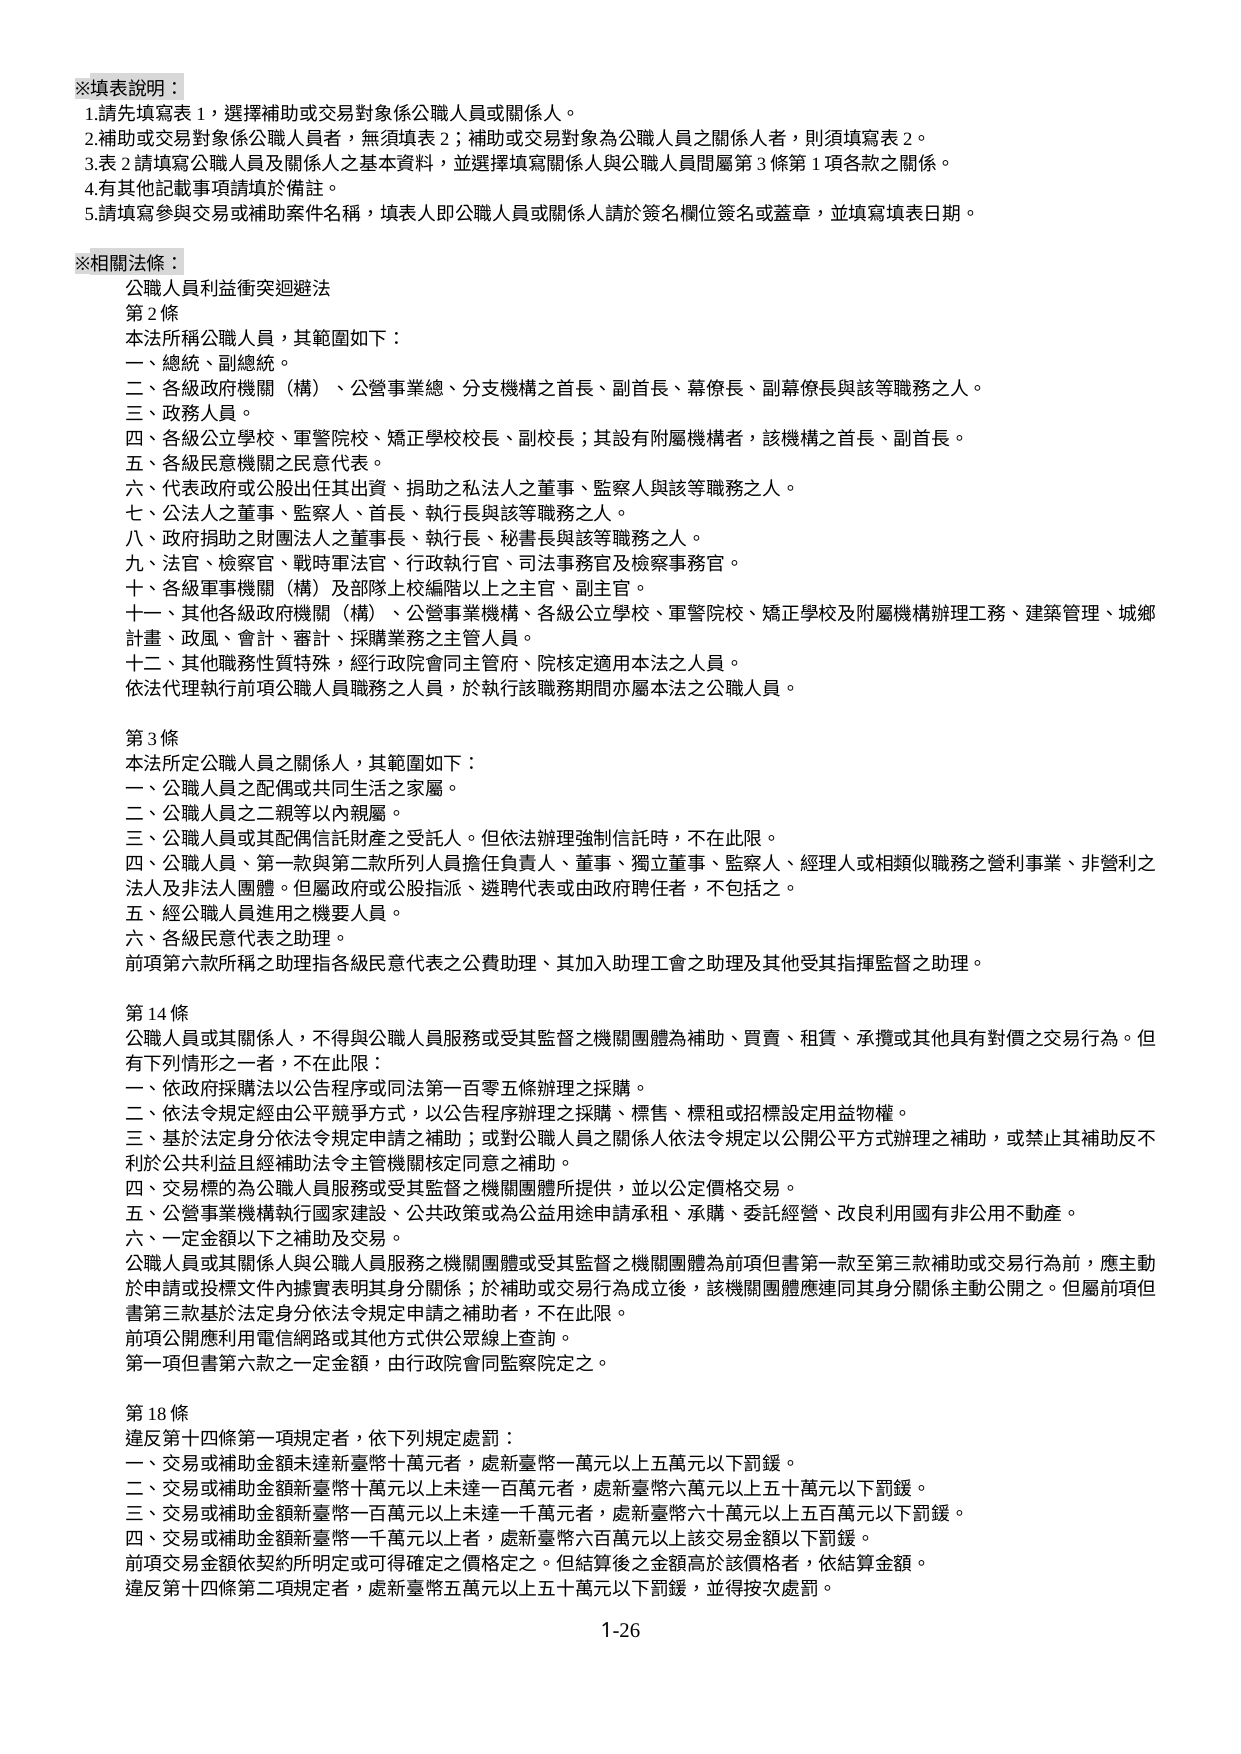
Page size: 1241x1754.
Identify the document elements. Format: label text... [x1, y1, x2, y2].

text 七、公法人之董事、監察人、首長、執行長與該等職務之人。 [125, 500, 1165, 525]
text 第一項但書第六款之一定金額，由行政院會同監察院定之。 [125, 1350, 1165, 1375]
text 第18條 [125, 1400, 1165, 1425]
text 六、各級民意代表之助理。 [125, 925, 1165, 950]
text 公職人員或其關係人與公職人員服務之機關團體或受其監督之機關團體為前項但書第一款至第三款補助或交易行為前，應主動於申請或投標文件內據實表明其身分關係；於補助或交易行為成立後，該機關團體應連同其身分關係主動公開之。但屬前項但書第三款基於法定身分依法令規定申請之補助者，不在此限。 [125, 1250, 1165, 1325]
text 4.有其他記載事項請填於備註。 [75, 175, 1165, 200]
text 三、基於法定身分依法令規定申請之補助；或對公職人員之關係人依法令規定以公開公平方式辦理之補助，或禁止其補助反不利於公共利益且經補助法令主管機關核定同意之補助。 [125, 1125, 1165, 1175]
text 十二、其他職務性質特殊，經行政院會同主管府、院核定適用本法之人員。 [125, 650, 1165, 675]
text 一、公職人員之配偶或共同生活之家屬。 [125, 775, 1165, 800]
text 五、公營事業機構執行國家建設、公共政策或為公益用途申請承租、承購、委託經營、改良利用國有非公用不動產。 [125, 1200, 1165, 1225]
text 本法所稱公職人員，其範圍如下： [75, 325, 1165, 350]
text 公職人員或其關係人，不得與公職人員服務或受其監督之機關團體為補助、買賣、租賃、承攬或其他具有對價之交易行為。但有下列情形之一者，不在此限： [125, 1025, 1165, 1075]
text 三、公職人員或其配偶信託財產之受託人。但依法辦理強制信託時，不在此限。 [125, 825, 1165, 850]
text 四、交易標的為公職人員服務或受其監督之機關團體所提供，並以公定價格交易。 [125, 1175, 1165, 1200]
text 一、總統、副總統。 [125, 350, 1165, 375]
text 二、依法令規定經由公平競爭方式，以公告程序辦理之採購、標售、標租或招標設定用益物權。 [125, 1100, 1165, 1125]
text 2.補助或交易對象係公職人員者，無須填表2；補助或交易對象為公職人員之關係人者，則須填寫表2。 [75, 125, 1165, 150]
text 一、依政府採購法以公告程序或同法第一百零五條辦理之採購。 [125, 1075, 1165, 1100]
text 違反第十四條第二項規定者，處新臺幣五萬元以上五十萬元以下罰鍰，並得按次處罰。 [125, 1575, 1165, 1600]
text 違反第十四條第一項規定者，依下列規定處罰： [125, 1425, 1165, 1450]
text 第14條 [125, 1000, 1165, 1025]
text 四、各級公立學校、軍警院校、矯正學校校長、副校長；其設有附屬機構者，該機構之首長、副首長。 [125, 425, 1165, 450]
text ※填表說明： [75, 75, 1165, 100]
text 二、交易或補助金額新臺幣十萬元以上未達一百萬元者，處新臺幣六萬元以上五十萬元以下罰鍰。 [125, 1475, 1165, 1500]
text 五、經公職人員進用之機要人員。 [125, 900, 1165, 925]
text 第3條 [125, 725, 1165, 750]
text 八、政府捐助之財團法人之董事長、執行長、秘書長與該等職務之人。 [125, 525, 1165, 550]
text 1.請先填寫表1，選擇補助或交易對象係公職人員或關係人。 [75, 100, 1165, 125]
text 3.表2請填寫公職人員及關係人之基本資料，並選擇填寫關係人與公職人員間屬第3條第1項各款之關係。 [75, 150, 1165, 175]
text 5.請填寫參與交易或補助案件名稱，填表人即公職人員或關係人請於簽名欄位簽名或蓋章，並填寫填表日期。 [75, 200, 1165, 225]
text 五、各級民意機關之民意代表。 [125, 450, 1165, 475]
text 前項公開應利用電信網路或其他方式供公眾線上查詢。 [125, 1325, 1165, 1350]
text 十、各級軍事機關（構）及部隊上校編階以上之主官、副主官。 [125, 575, 1165, 600]
text 六、一定金額以下之補助及交易。 [125, 1225, 1165, 1250]
text 三、交易或補助金額新臺幣一百萬元以上未達一千萬元者，處新臺幣六十萬元以上五百萬元以下罰鍰。 [125, 1500, 1165, 1525]
text 前項第六款所稱之助理指各級民意代表之公費助理、其加入助理工會之助理及其他受其指揮監督之助理。 [125, 950, 1165, 975]
text 二、各級政府機關（構）、公營事業總、分支機構之首長、副首長、幕僚長、副幕僚長與該等職務之人。 [125, 375, 1165, 400]
text 一、交易或補助金額未達新臺幣十萬元者，處新臺幣一萬元以上五萬元以下罰鍰。 [125, 1450, 1165, 1475]
text 四、交易或補助金額新臺幣一千萬元以上者，處新臺幣六百萬元以上該交易金額以下罰鍰。 [125, 1525, 1165, 1550]
text 公職人員利益衝突迴避法 [75, 275, 1165, 300]
text 六、代表政府或公股出任其出資、捐助之私法人之董事、監察人與該等職務之人。 [125, 475, 1165, 500]
text 二、公職人員之二親等以內親屬。 [125, 800, 1165, 825]
text 本法所定公職人員之關係人，其範圍如下： [125, 750, 1165, 775]
text 九、法官、檢察官、戰時軍法官、行政執行官、司法事務官及檢察事務官。 [125, 550, 1165, 575]
text 第2條 [75, 300, 1165, 325]
text 三、政務人員。 [125, 400, 1165, 425]
text 十一、其他各級政府機關（構）、公營事業機構、各級公立學校、軍警院校、矯正學校及附屬機構辦理工務、建築管理、城鄉計畫、政風、會計、審計、採購業務之主管人員。 [125, 600, 1165, 650]
text ※相關法條： [75, 250, 1165, 275]
text 四、公職人員、第一款與第二款所列人員擔任負責人、董事、獨立董事、監察人、經理人或相類似職務之營利事業、非營利之法人及非法人團體。但屬政府或公股指派、遴聘代表或由政府聘任者，不包括之。 [125, 850, 1165, 900]
text 依法代理執行前項公職人員職務之人員，於執行該職務期間亦屬本法之公職人員。 [125, 675, 1165, 700]
text 前項交易金額依契約所明定或可得確定之價格定之。但結算後之金額高於該價格者，依結算金額。 [125, 1550, 1165, 1575]
